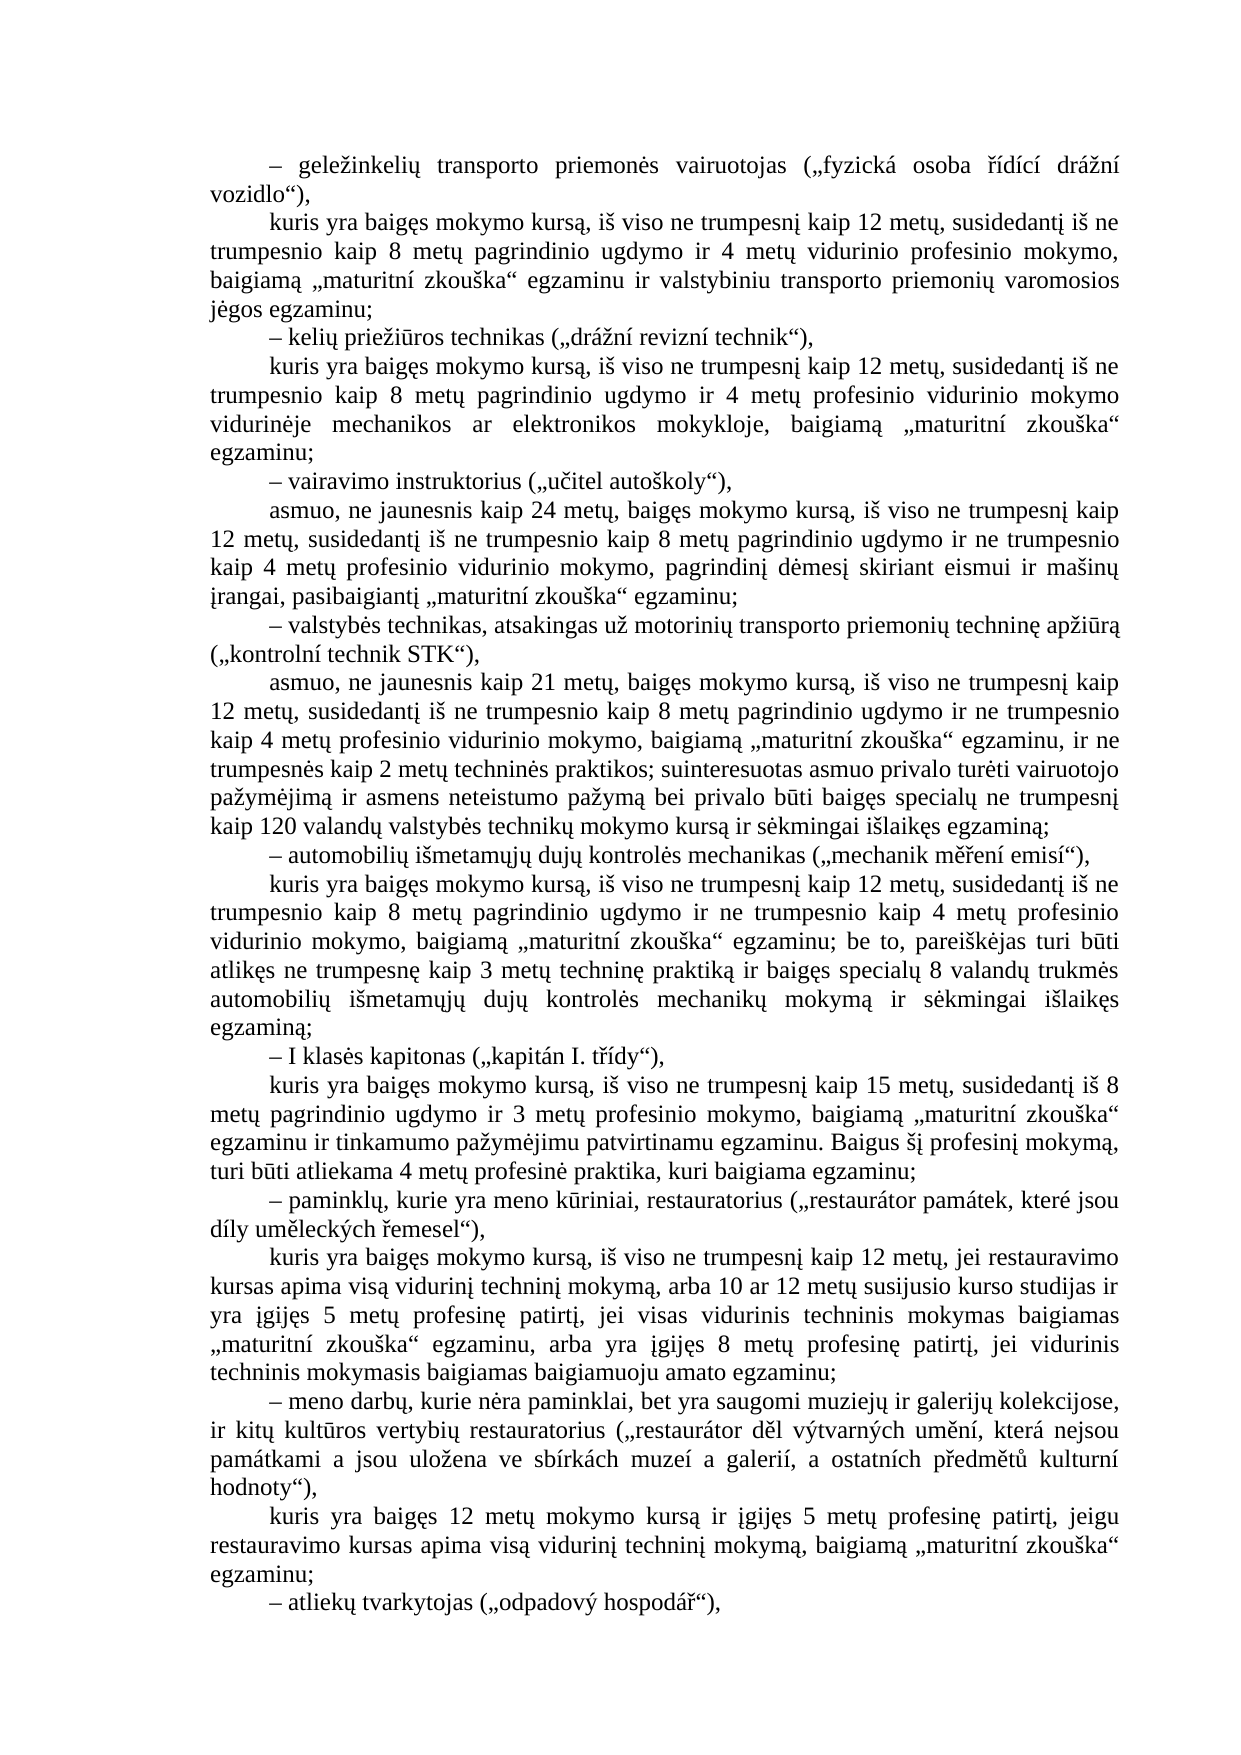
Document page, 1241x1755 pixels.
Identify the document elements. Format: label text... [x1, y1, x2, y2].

text kuris yra baigęs mokymo kursą, iš viso ne trumpesnį kaip 12 metų, jei restauravimo kursas apima visą vidurinį techninį mokymą, arba 10 ar 12 metų susijusio kurso studijas ir yra įgijęs 5 metų profesinę patirtį, jei visas vidurinis techninis mokymas baigiamas „maturitní zkouška“ egzaminu, arba yra įgijęs 8 metų profesinę patirtį, jei vidurinis techninis mokymasis baigiamas baigiamuoju amato egzaminu; [210, 1242, 1120, 1386]
text – kelių priežiūros technikas („drážní revizní technik“), [210, 322, 1120, 351]
text asmuo, ne jaunesnis kaip 21 metų, baigęs mokymo kursą, iš viso ne trumpesnį kaip 12 metų, susidedantį iš ne trumpesnio kaip 8 metų pagrindinio ugdymo ir ne trumpesnio kaip 4 metų profesinio vidurinio mokymo, baigiamą „maturitní zkouška“ egzaminu, ir ne trumpesnės kaip 2 metų techninės praktikos; suinteresuotas asmuo privalo turėti vairuotojo pažymėjimą ir asmens neteistumo pažymą bei privalo būti baigęs specialų ne trumpesnį kaip 120 valandų valstybės technikų mokymo kursą ir sėkmingai išlaikęs egzaminą; [210, 667, 1120, 840]
text – geležinkelių transporto priemonės vairuotojas („fyzická osoba řídící drážní vozidlo“), [210, 150, 1120, 207]
text – valstybės technikas, atsakingas už motorinių transporto priemonių techninę apžiūrą („kontrolní technik STK“), [210, 610, 1120, 667]
text kuris yra baigęs mokymo kursą, iš viso ne trumpesnį kaip 12 metų, susidedantį iš ne trumpesnio kaip 8 metų pagrindinio ugdymo ir 4 metų profesinio vidurinio mokymo vidurinėje mechanikos ar elektronikos mokykloje, baigiamą „maturitní zkouška“ egzaminu; [210, 351, 1120, 466]
text kuris yra baigęs mokymo kursą, iš viso ne trumpesnį kaip 15 metų, susidedantį iš 8 metų pagrindinio ugdymo ir 3 metų profesinio mokymo, baigiamą „maturitní zkouška“ egzaminu ir tinkamumo pažymėjimu patvirtinamu egzaminu. Baigus šį profesinį mokymą, turi būti atliekama 4 metų profesinė praktika, kuri baigiama egzaminu; [210, 1070, 1120, 1185]
text asmuo, ne jaunesnis kaip 24 metų, baigęs mokymo kursą, iš viso ne trumpesnį kaip 12 metų, susidedantį iš ne trumpesnio kaip 8 metų pagrindinio ugdymo ir ne trumpesnio kaip 4 metų profesinio vidurinio mokymo, pagrindinį dėmesį skiriant eismui ir mašinų įrangai, pasibaigiantį „maturitní zkouška“ egzaminu; [210, 495, 1120, 610]
text kuris yra baigęs mokymo kursą, iš viso ne trumpesnį kaip 12 metų, susidedantį iš ne trumpesnio kaip 8 metų pagrindinio ugdymo ir ne trumpesnio kaip 4 metų profesinio vidurinio mokymo, baigiamą „maturitní zkouška“ egzaminu; be to, pareiškėjas turi būti atlikęs ne trumpesnę kaip 3 metų techninę praktiką ir baigęs specialų 8 valandų trukmės automobilių išmetamųjų dujų kontrolės mechanikų mokymą ir sėkmingai išlaikęs egzaminą; [210, 869, 1120, 1041]
text – paminklų, kurie yra meno kūriniai, restauratorius („restaurátor památek, které jsou díly uměleckých řemesel“), [210, 1185, 1120, 1242]
text – I klasės kapitonas („kapitán I. třídy“), [210, 1041, 1120, 1070]
text kuris yra baigęs mokymo kursą, iš viso ne trumpesnį kaip 12 metų, susidedantį iš ne trumpesnio kaip 8 metų pagrindinio ugdymo ir 4 metų vidurinio profesinio mokymo, baigiamą „maturitní zkouška“ egzaminu ir valstybiniu transporto priemonių varomosios jėgos egzaminu; [210, 207, 1120, 322]
text – vairavimo instruktorius („učitel autoškoly“), [210, 466, 1120, 495]
text – meno darbų, kurie nėra paminklai, bet yra saugomi muziejų ir galerijų kolekcijose, ir kitų kultūros vertybių restauratorius („restaurátor děl výtvarných umění, která nejsou památkami a jsou uložena ve sbírkách muzeí a galerií, a ostatních předmětů kulturní hodnoty“), [210, 1386, 1120, 1501]
text – automobilių išmetamųjų dujų kontrolės mechanikas („mechanik měření emisí“), [210, 840, 1120, 869]
text kuris yra baigęs 12 metų mokymo kursą ir įgijęs 5 metų profesinę patirtį, jeigu restauravimo kursas apima visą vidurinį techninį mokymą, baigiamą „maturitní zkouška“ egzaminu; [210, 1501, 1120, 1587]
text – atliekų tvarkytojas („odpadový hospodář“), [210, 1587, 1120, 1616]
